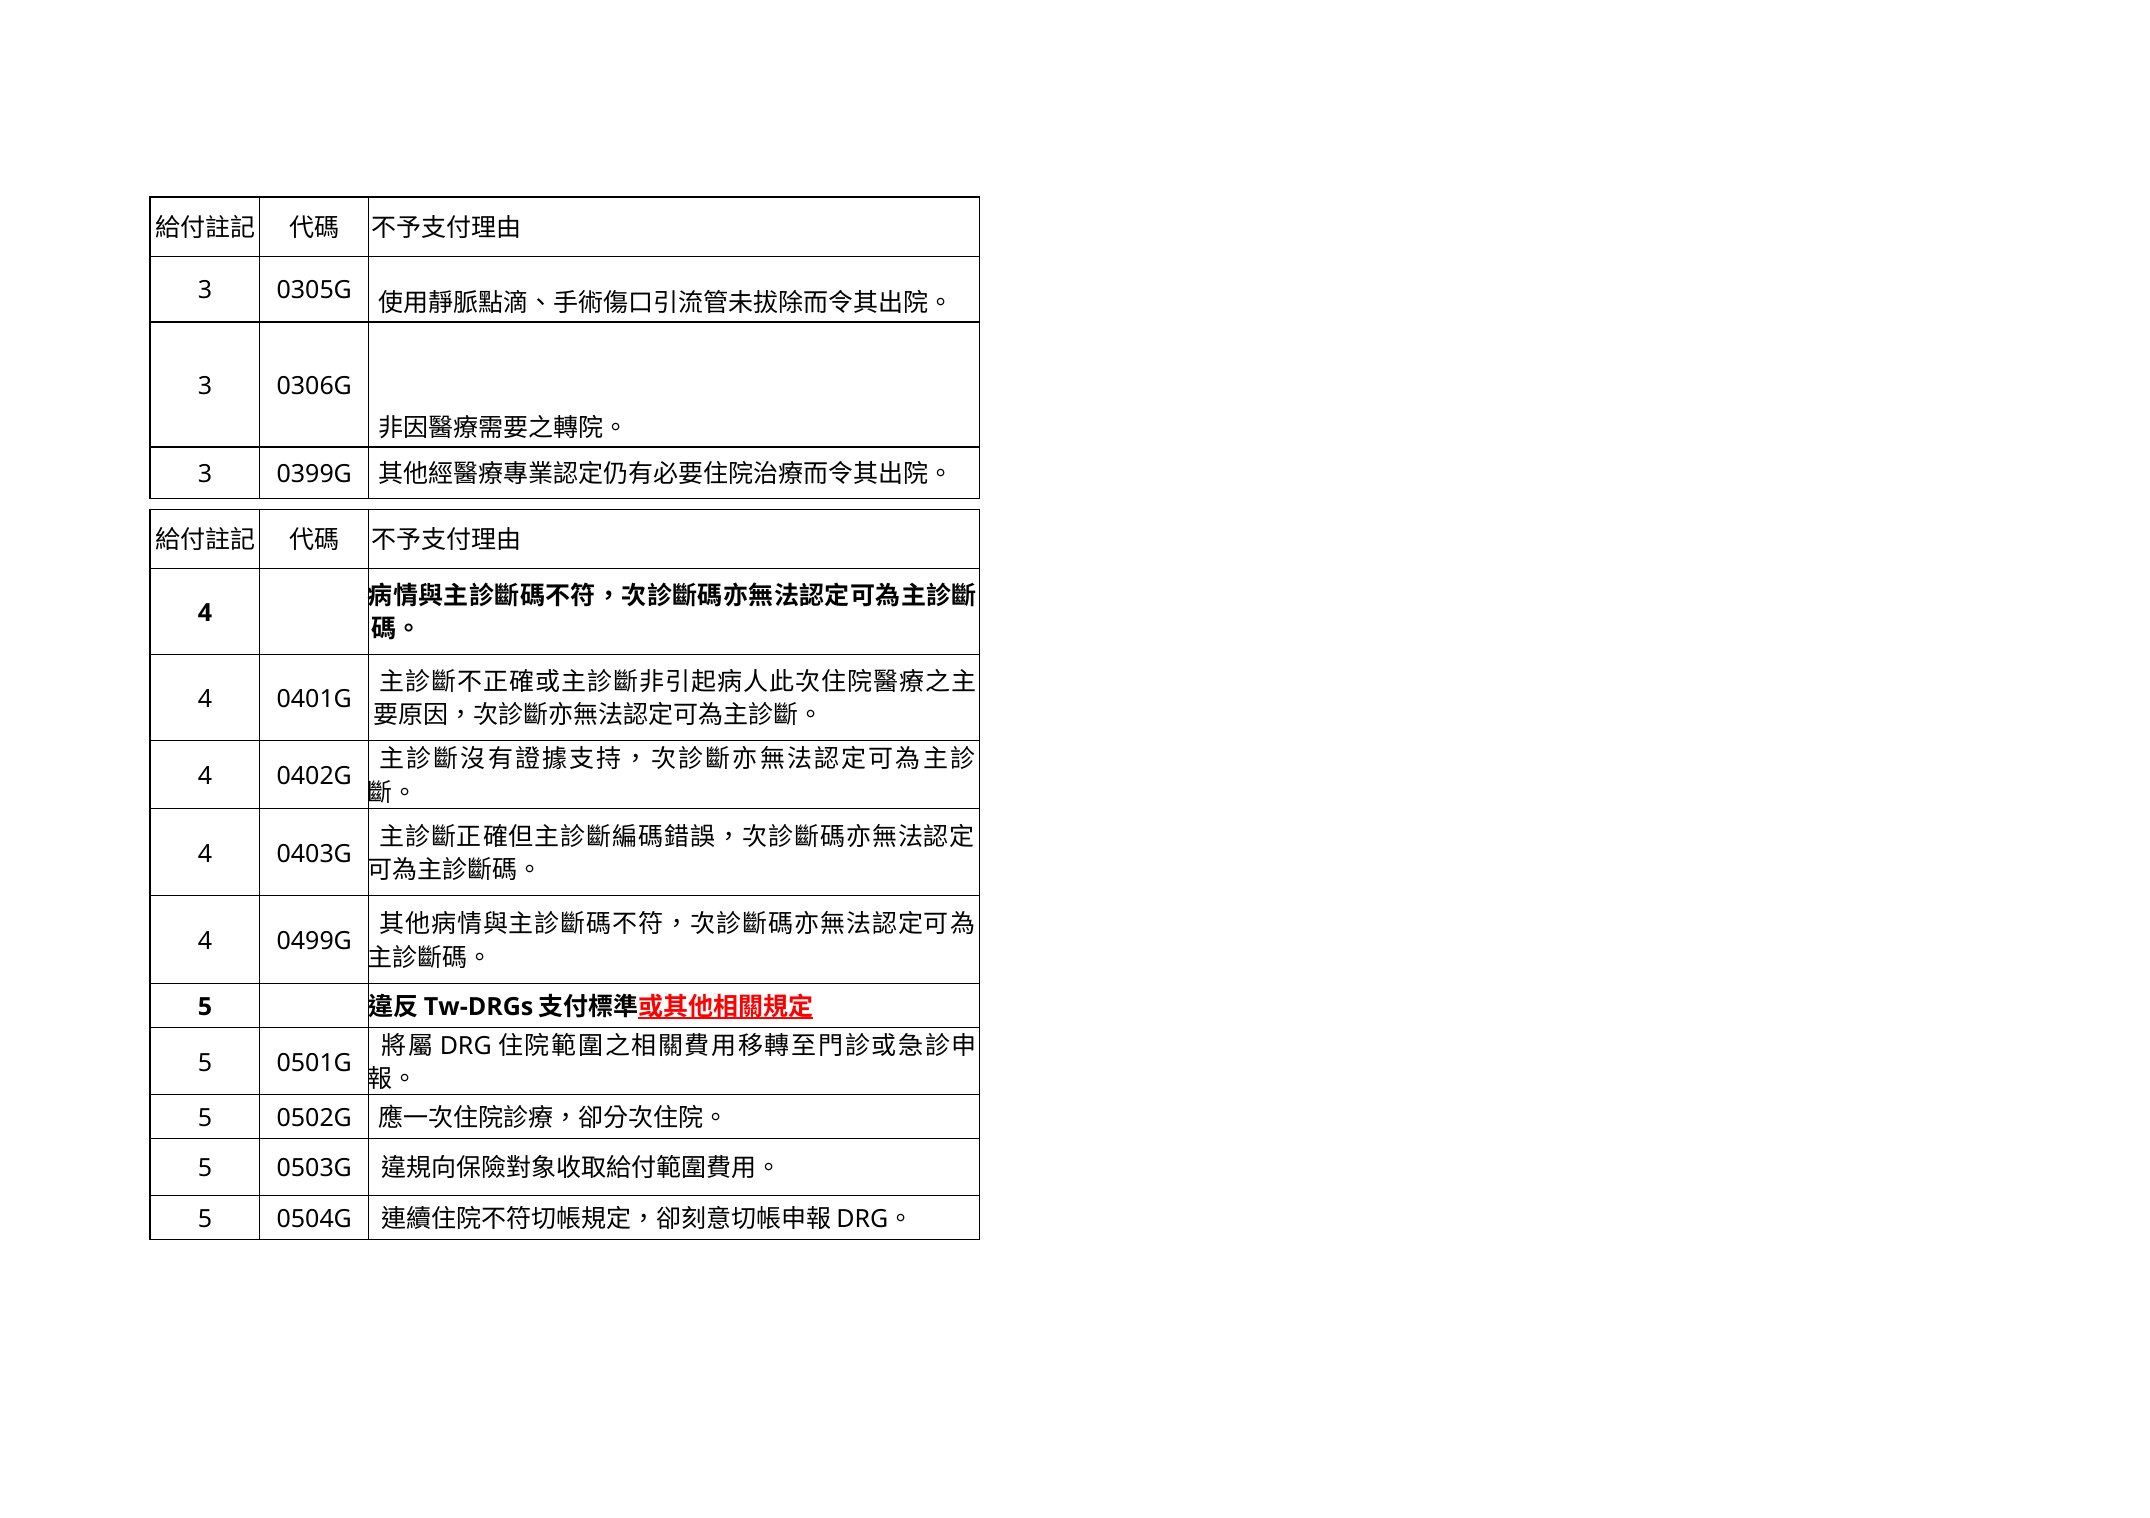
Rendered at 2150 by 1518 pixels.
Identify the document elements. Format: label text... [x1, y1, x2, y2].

table_cell 違規向保險對象收取給付範圍費用。 [369, 1139, 979, 1195]
table_cell 0306G [260, 323, 368, 446]
table_cell 將屬DRG住院範圍之相關費用移轉至門診或急診申報。 [369, 1028, 979, 1094]
table_header 不予支付理由 [369, 510, 979, 568]
table_cell 3 [151, 448, 259, 498]
table_cell 主診斷正確但主診斷編碼錯誤，次診斷碼亦無法認定可為主診斷碼。 [369, 809, 979, 895]
table_cell 0501G [260, 1028, 368, 1094]
table_cell 連續住院不符切帳規定，卻刻意切帳申報DRG。 [369, 1196, 979, 1239]
table_cell 4 [151, 809, 259, 895]
table_cell 主診斷沒有證據支持，次診斷亦無法認定可為主診斷。 [369, 741, 979, 808]
table_cell 0504G [260, 1196, 368, 1239]
table_cell 4 [151, 655, 259, 740]
table_cell 4 [151, 896, 259, 982]
table_cell 病情與主診斷碼不符，次診斷碼亦無法認定可為主診斷碼。 [369, 569, 979, 653]
table_cell 主診斷不正確或主診斷非引起病人此次住院醫療之主要原因，次診斷亦無法認定可為主診斷。 [369, 655, 979, 740]
table_cell 違反Tw-DRGs支付標準或其他相關規定 [369, 984, 979, 1027]
table_header 給付註記 [151, 198, 259, 256]
table_cell [260, 984, 368, 1027]
table_header 不予支付理由 [369, 198, 979, 256]
table_cell 0402G [260, 741, 368, 808]
table_cell 使用靜脈點滴、手術傷口引流管未拔除而令其出院。 [369, 257, 979, 321]
table_cell 5 [151, 1028, 259, 1094]
table_cell 應一次住院診療，卻分次住院。 [369, 1095, 979, 1138]
table_header 給付註記 [151, 510, 259, 568]
table_cell 3 [151, 257, 259, 321]
table_cell [260, 569, 368, 653]
table_cell 4 [151, 569, 259, 653]
table_cell 5 [151, 1139, 259, 1195]
table_cell 5 [151, 984, 259, 1027]
table_cell 3 [151, 323, 259, 446]
table_cell 0399G [260, 448, 368, 498]
table_cell 0502G [260, 1095, 368, 1138]
table_cell 4 [151, 741, 259, 808]
table_cell 非因醫療需要之轉院。 [369, 323, 979, 446]
table_cell 0499G [260, 896, 368, 982]
table_cell 5 [151, 1196, 259, 1239]
table_cell 5 [151, 1095, 259, 1138]
table_header 代碼 [260, 510, 368, 568]
table_header 代碼 [260, 198, 368, 256]
table_cell 0305G [260, 257, 368, 321]
table_cell 0403G [260, 809, 368, 895]
table_cell 0401G [260, 655, 368, 740]
table_cell 其他經醫療專業認定仍有必要住院治療而令其出院。 [369, 448, 979, 498]
table_cell 0503G [260, 1139, 368, 1195]
table_cell 其他病情與主診斷碼不符，次診斷碼亦無法認定可為主診斷碼。 [369, 896, 979, 982]
